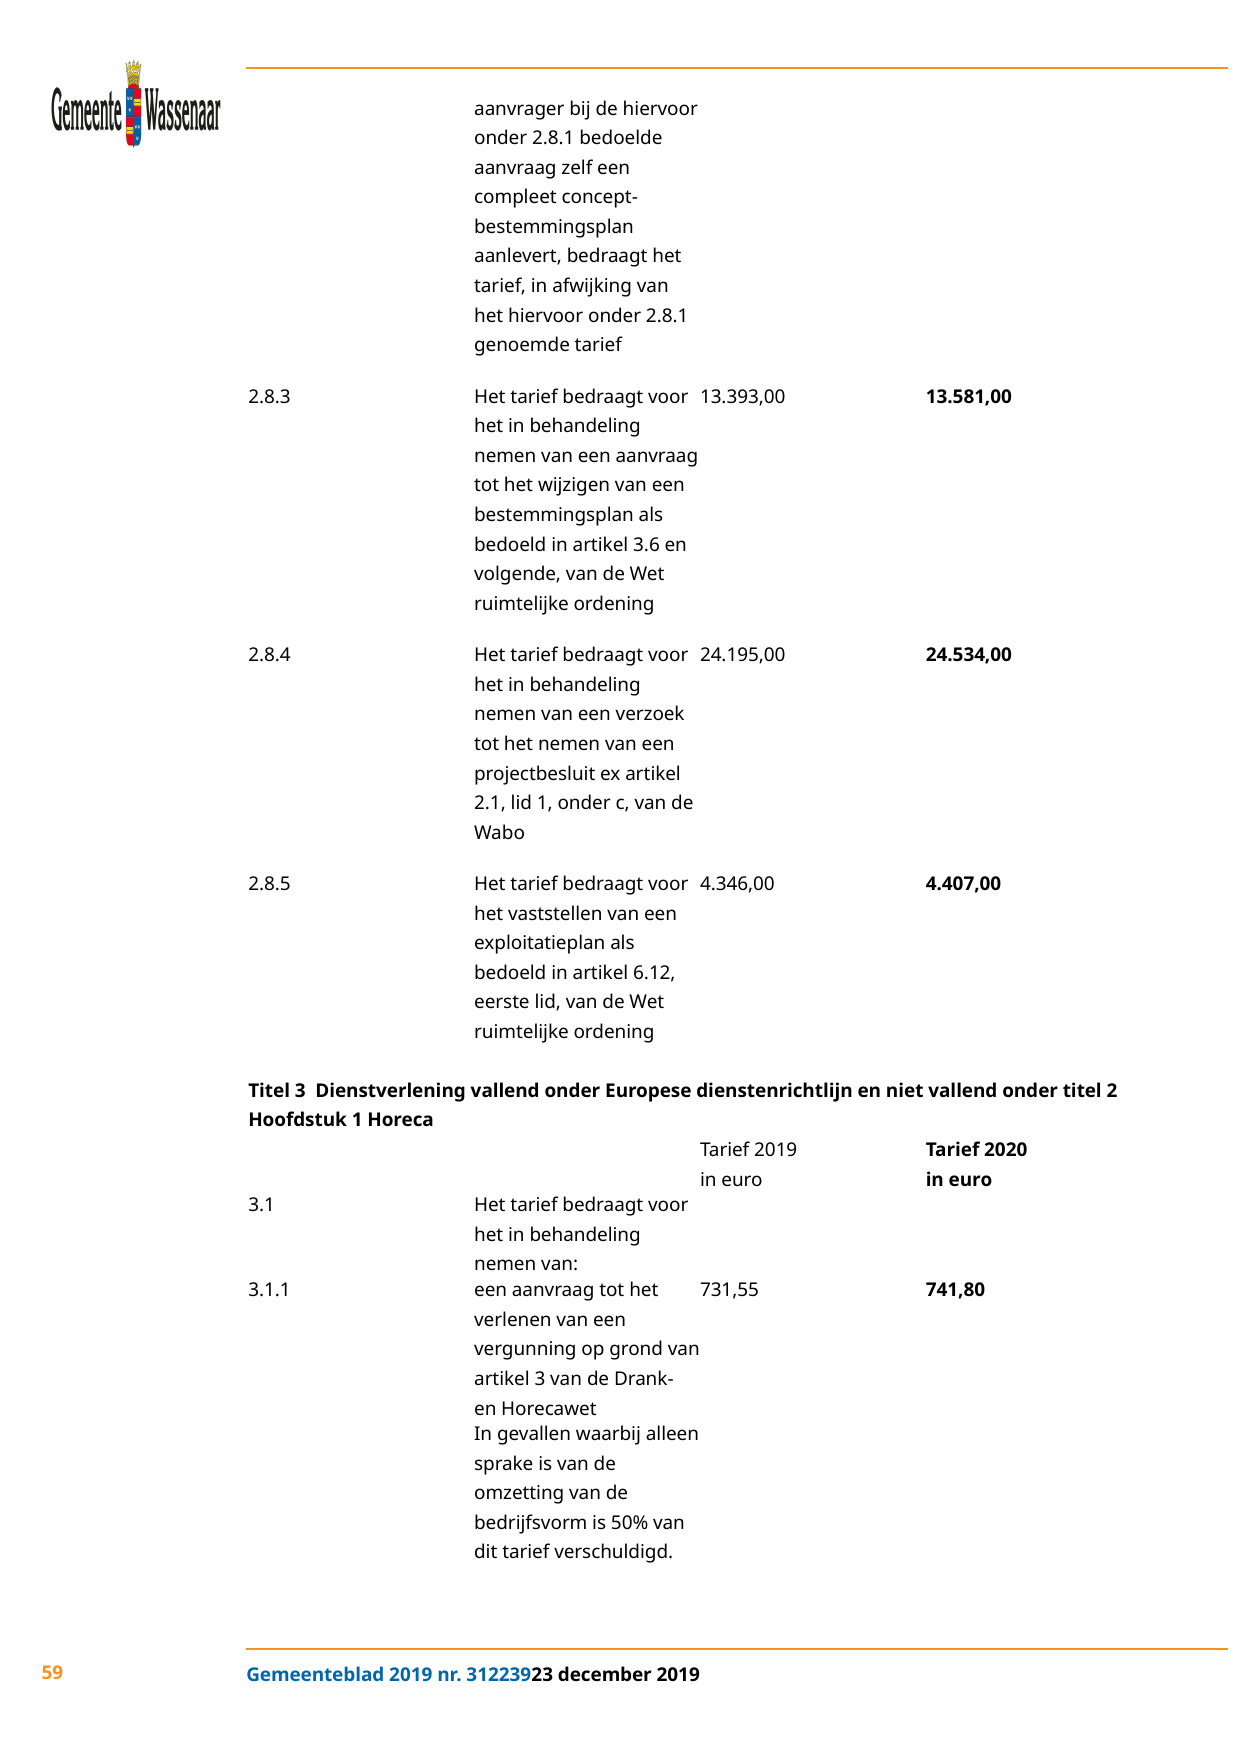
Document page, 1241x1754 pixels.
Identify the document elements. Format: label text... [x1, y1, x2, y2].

table_cell Het tarief bedraagt voor het vaststellen van een exploitatieplan als bedoeld in artikel 6.12, eerste lid, van de Wet ruimtelijke ordening [474, 870, 700, 1044]
table_cell [248, 357, 474, 383]
table_cell 24.195,00 [700, 641, 926, 845]
picture [41, 47, 231, 172]
table_cell 24.534,00 [926, 641, 1152, 845]
table_cell [700, 1191, 926, 1276]
table_cell 13.393,00 [700, 383, 926, 616]
table_cell 741,80 [926, 1276, 1152, 1420]
table_cell een aanvraag tot het verlenen van een vergunning op grond van artikel 3 van de Drank- en Horecawet [474, 1276, 700, 1420]
table_cell [926, 616, 1152, 641]
table_cell [926, 1565, 1152, 1590]
table_cell 2.8.4 [248, 641, 474, 845]
table_cell [926, 357, 1152, 383]
table_cell aanvrager bij de hiervoor onder 2.8.1 bedoelde aanvraag zelf een compleet concept-bestemmingsplan aanlevert, bedraagt het tarief, in afwijking van het hiervoor onder 2.8.1 genoemde tarief [474, 95, 700, 357]
text Hoofdstuk 1 Horeca [248, 1106, 1152, 1132]
table_cell [248, 1420, 474, 1564]
table_cell [926, 95, 1152, 357]
table_header [474, 1136, 700, 1191]
table_cell 731,55 [700, 1276, 926, 1420]
table_cell [248, 616, 474, 641]
table_cell 2.8.3 [248, 383, 474, 616]
table_cell [700, 1565, 926, 1590]
table_cell 3.1.1 [248, 1276, 474, 1420]
table_cell Het tarief bedraagt voor het in behandeling nemen van een aanvraag tot het wijzigen van een bestemmingsplan als bedoeld in artikel 3.6 en volgende, van de Wet ruimtelijke ordening [474, 383, 700, 616]
table_cell [474, 845, 700, 870]
table_header Tarief 2019 in euro [700, 1136, 926, 1191]
table_cell Het tarief bedraagt voor het in behandeling nemen van een verzoek tot het nemen van een projectbesluit ex artikel 2.1, lid 1, onder c, van de Wabo [474, 641, 700, 845]
table_cell In gevallen waarbij alleen sprake is van de omzetting van de bedrijfsvorm is 50% van dit tarief verschuldigd. [474, 1420, 700, 1564]
table_cell [474, 357, 700, 383]
table_cell [248, 1565, 474, 1590]
table_cell [474, 616, 700, 641]
table_cell [700, 845, 926, 870]
table_cell [926, 1420, 1152, 1564]
table_cell [248, 845, 474, 870]
table_cell [700, 1420, 926, 1564]
table_header [248, 1136, 474, 1191]
table_cell [700, 357, 926, 383]
table_cell [700, 95, 926, 357]
table_cell [926, 845, 1152, 870]
table_cell 4.407,00 [926, 870, 1152, 1044]
table_cell [474, 1565, 700, 1590]
table_cell [700, 616, 926, 641]
table_cell Het tarief bedraagt voor het in behandeling nemen van: [474, 1191, 700, 1276]
table_cell 4.346,00 [700, 870, 926, 1044]
table_cell [926, 1191, 1152, 1276]
table_header Tarief 2020 in euro [926, 1136, 1152, 1191]
table_cell 13.581,00 [926, 383, 1152, 616]
table_cell [248, 95, 474, 357]
text Titel 3 Dienstverlening vallend onder Europese dienstenrichtlijn en niet vallend onder titel 2 [248, 1077, 1152, 1103]
table_cell 3.1 [248, 1191, 474, 1276]
table_cell 2.8.5 [248, 870, 474, 1044]
